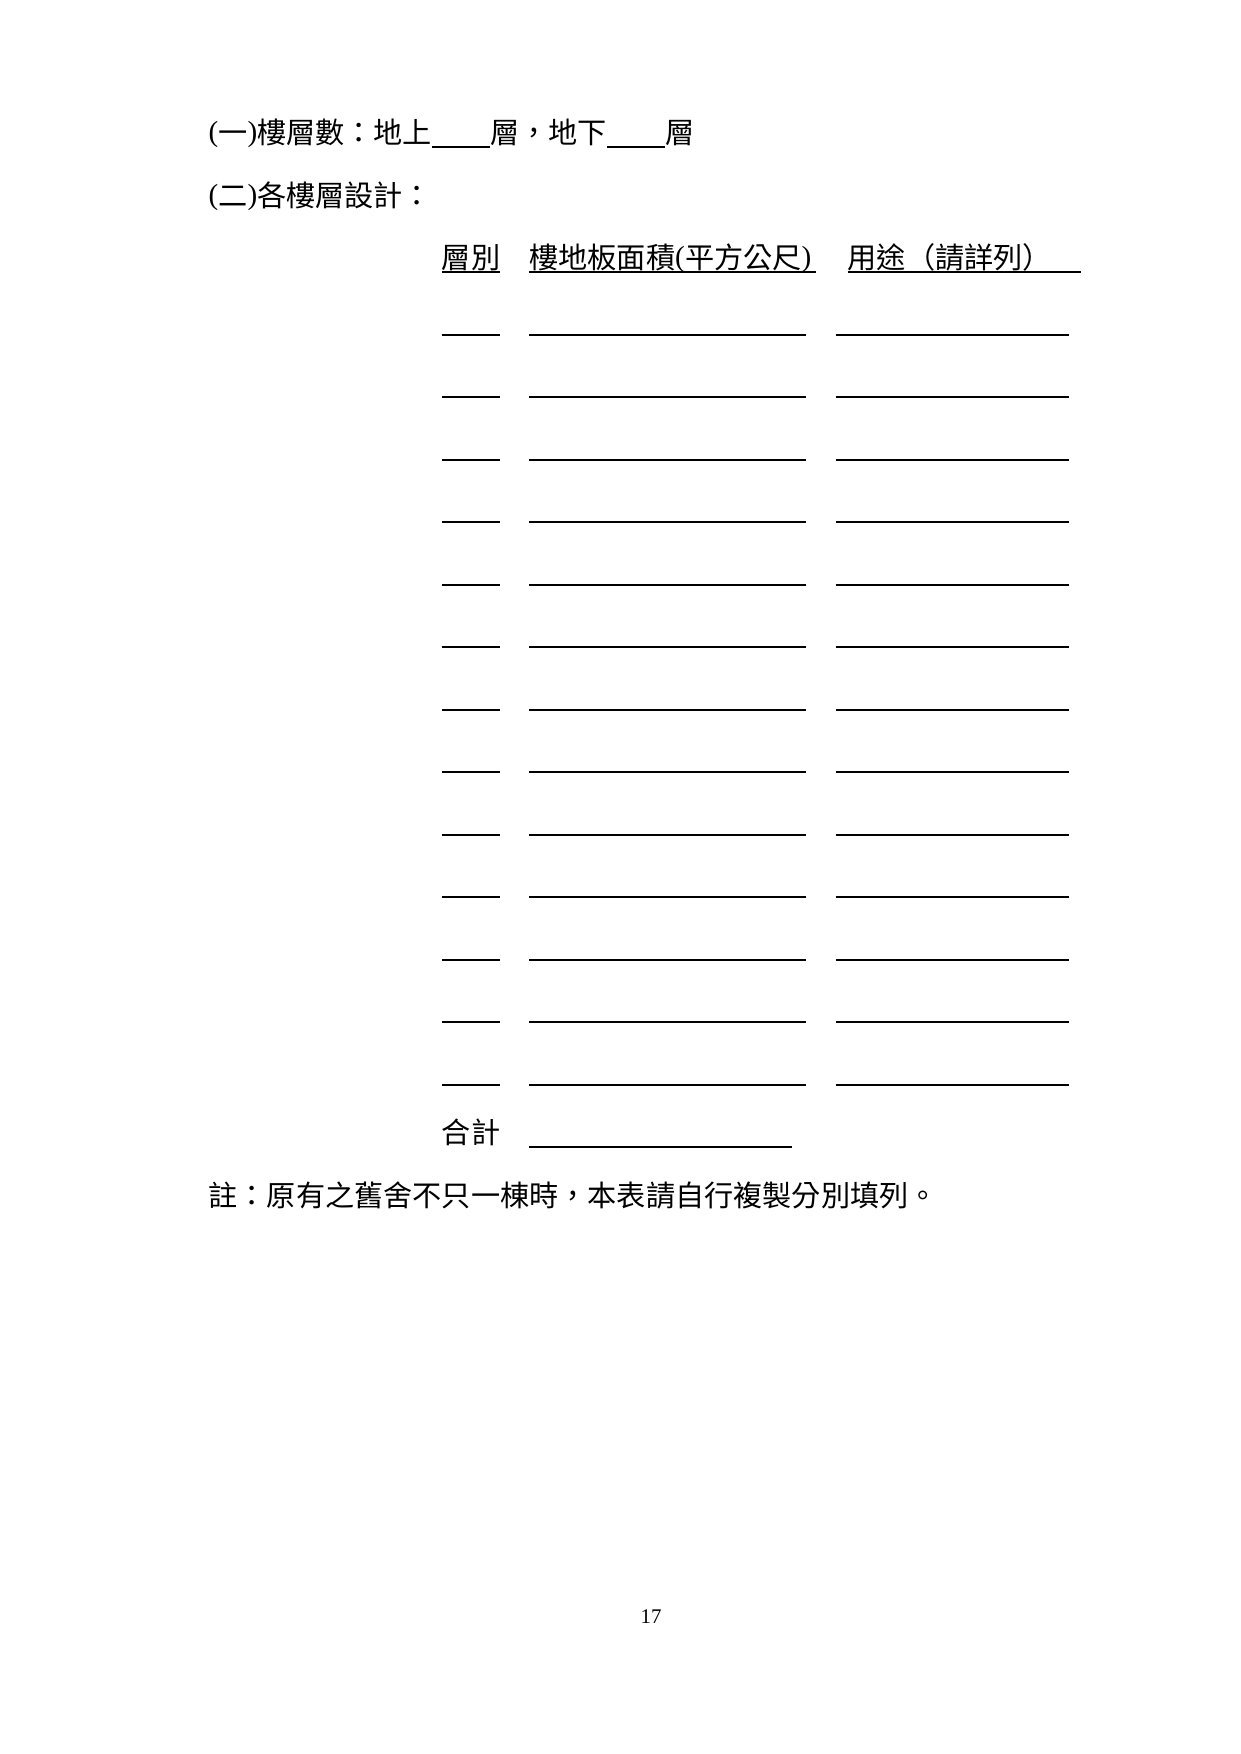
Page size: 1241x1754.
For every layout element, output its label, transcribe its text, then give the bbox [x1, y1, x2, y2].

text 合計 [150, 1089, 1152, 1152]
text 註：原有之舊舍不只一棟時，本表請自行複製分別填列。 [150, 1152, 1152, 1214]
text (二)各樓層設計： [150, 152, 1152, 214]
text 層別 樓地板面積(平方公尺) 用途（請詳列） [150, 214, 1152, 277]
text (一)樓層數：地上 層，地下 層 [150, 89, 1152, 152]
